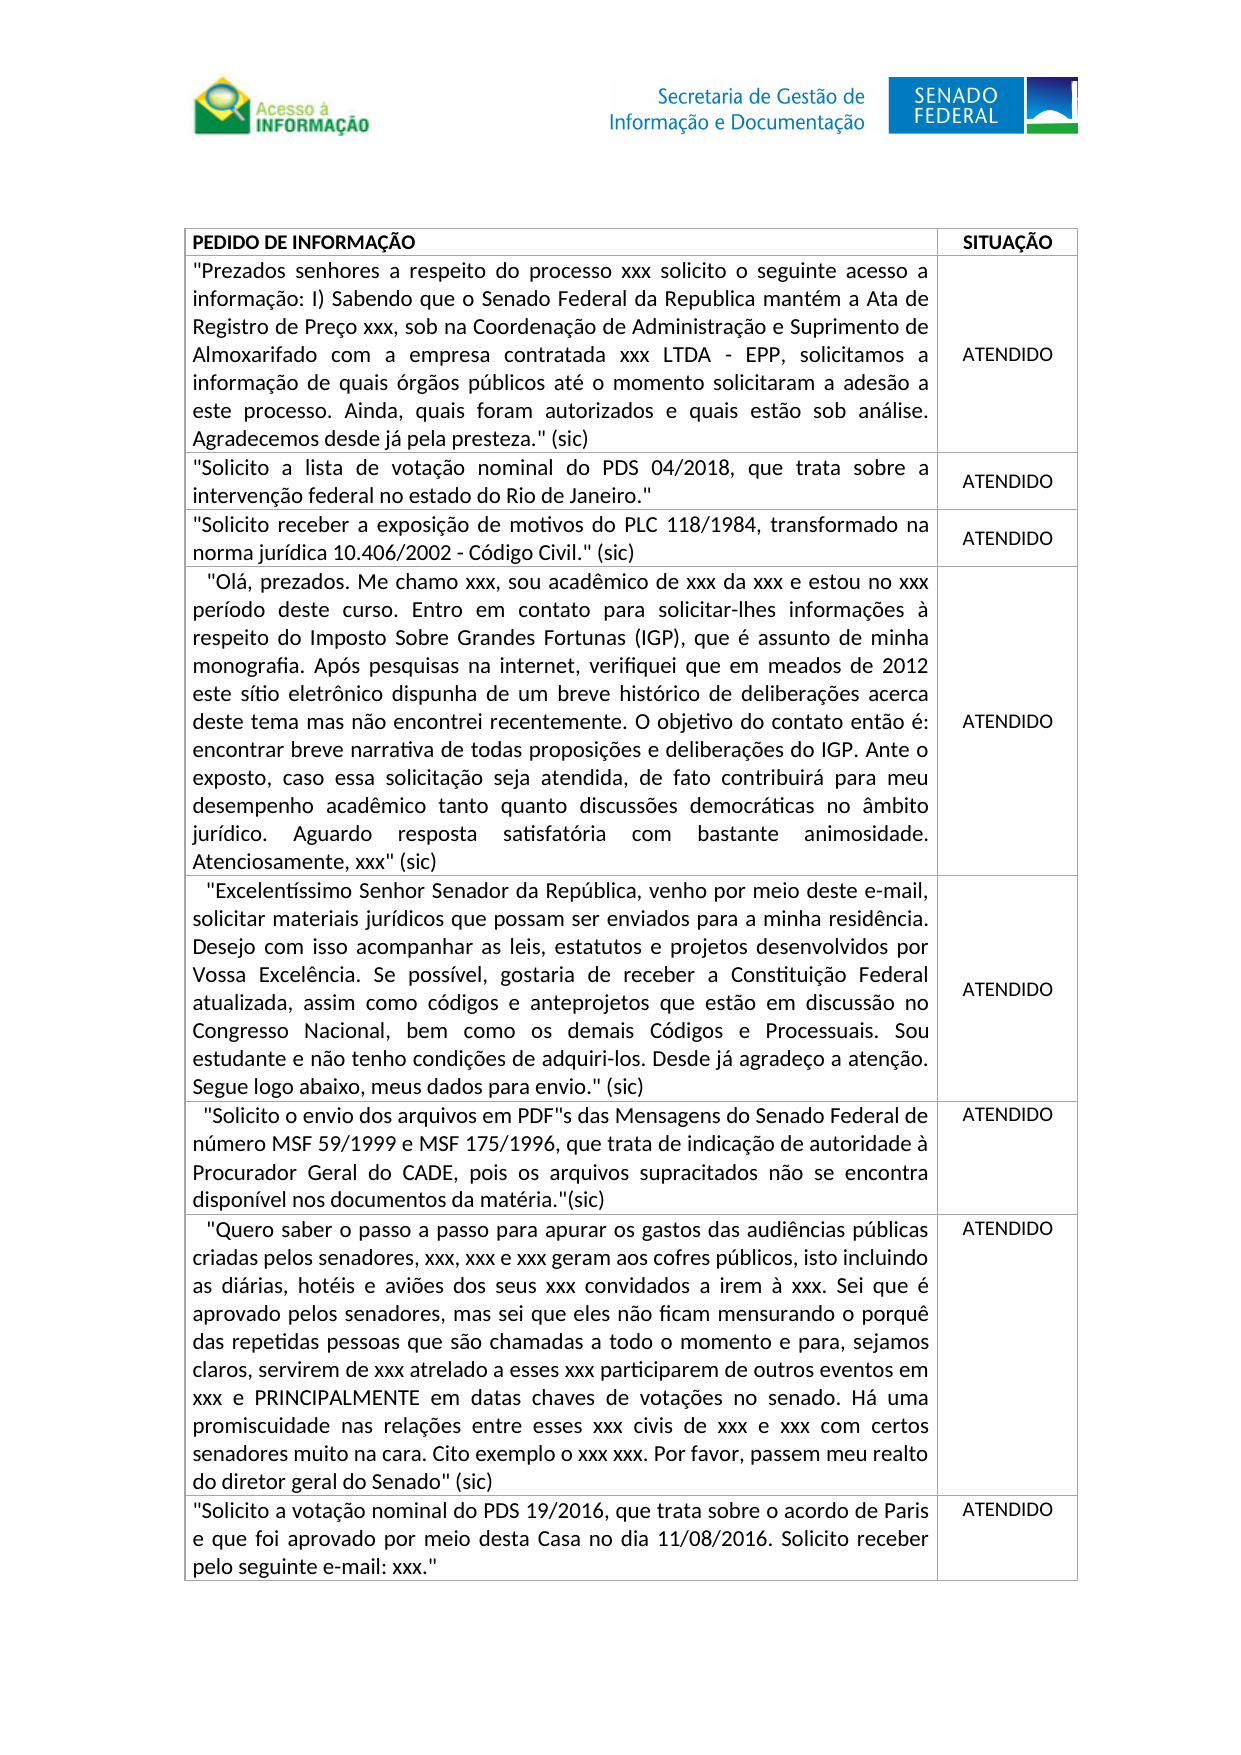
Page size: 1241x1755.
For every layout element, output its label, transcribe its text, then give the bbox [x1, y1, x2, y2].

table_cell ATENDIDO [938, 567, 1077, 875]
table_cell "Olá, prezados. Me chamo xxx, sou acadêmico de xxx da xxx e estou no xxx período deste curso. Entro em contato para solicitar-lhes informações à respeito do Imposto Sobre Grandes Fortunas (IGP), que é assunto de minha monografia. Após pesquisas na internet, verifiquei que em meados de 2012 este sítio eletrônico dispunha de um breve histórico de deliberações acerca deste tema mas não encontrei recentemente. O objetivo do contato então é: encontrar breve narrativa de todas proposições e deliberações do IGP. Ante o exposto, caso essa solicitação seja atendida, de fato contribuirá para meu desempenho acadêmico tanto quanto discussões democráticas no âmbito jurídico. Aguardo resposta satisfatória com bastante animosidade. Atenciosamente, xxx" (sic) [186, 567, 937, 875]
table_cell ATENDIDO [938, 256, 1077, 452]
table_cell "Solicito a lista de votação nominal do PDS 04/2018, que trata sobre a intervenção federal no estado do Rio de Janeiro." [186, 453, 937, 509]
table_cell ATENDIDO [938, 453, 1077, 509]
table_header SITUAÇÃO [938, 229, 1077, 255]
table_cell ATENDIDO [938, 1496, 1077, 1580]
table_cell "Solicito receber a exposição de motivos do PLC 118/1984, transformado na norma jurídica 10.406/2002 - Código Civil." (sic) [186, 510, 937, 566]
table_cell "Solicito o envio dos arquivos em PDF"s das Mensagens do Senado Federal de número MSF 59/1999 e MSF 175/1996, que trata de indicação de autoridade à Procurador Geral do CADE, pois os arquivos supracitados não se encontra disponível nos documentos da matéria."(sic) [186, 1102, 937, 1214]
table_cell "Solicito a votação nominal do PDS 19/2016, que trata sobre o acordo de Paris e que foi aprovado por meio desta Casa no dia 11/08/2016. Solicito receber pelo seguinte e-mail: xxx." [186, 1496, 937, 1580]
table_cell "Quero saber o passo a passo para apurar os gastos das audiências públicas criadas pelos senadores, xxx, xxx e xxx geram aos cofres públicos, isto incluindo as diárias, hotéis e aviões dos seus xxx convidados a irem à xxx. Sei que é aprovado pelos senadores, mas sei que eles não ficam mensurando o porquê das repetidas pessoas que são chamadas a todo o momento e para, sejamos claros, servirem de xxx atrelado a esses xxx participarem de outros eventos em xxx e PRINCIPALMENTE em datas chaves de votações no senado. Há uma promiscuidade nas relações entre esses xxx civis de xxx e xxx com certos senadores muito na cara. Cito exemplo o xxx xxx. Por favor, passem meu realto do diretor geral do Senado" (sic) [186, 1215, 937, 1495]
table_cell ATENDIDO [938, 1102, 1077, 1214]
table_cell ATENDIDO [938, 1215, 1077, 1495]
table_cell ATENDIDO [938, 876, 1077, 1101]
table_header PEDIDO DE INFORMAÇÃO [186, 229, 937, 255]
table_cell ATENDIDO [938, 510, 1077, 566]
table_cell "Prezados senhores a respeito do processo xxx solicito o seguinte acesso a informação: I) Sabendo que o Senado Federal da Republica mantém a Ata de Registro de Preço xxx, sob na Coordenação de Administração e Suprimento de Almoxarifado com a empresa contratada xxx LTDA - EPP, solicitamos a informação de quais órgãos públicos até o momento solicitaram a adesão a este processo. Ainda, quais foram autorizados e quais estão sob análise. Agradecemos desde já pela presteza." (sic) [186, 256, 937, 452]
table_cell "Excelentíssimo Senhor Senador da República, venho por meio deste e-mail, solicitar materiais jurídicos que possam ser enviados para a minha residência. Desejo com isso acompanhar as leis, estatutos e projetos desenvolvidos por Vossa Excelência. Se possível, gostaria de receber a Constituição Federal atualizada, assim como códigos e anteprojetos que estão em discussão no Congresso Nacional, bem como os demais Códigos e Processuais. Sou estudante e não tenho condições de adquiri-los. Desde já agradeço a atenção. Segue logo abaixo, meus dados para envio." (sic) [186, 876, 937, 1101]
